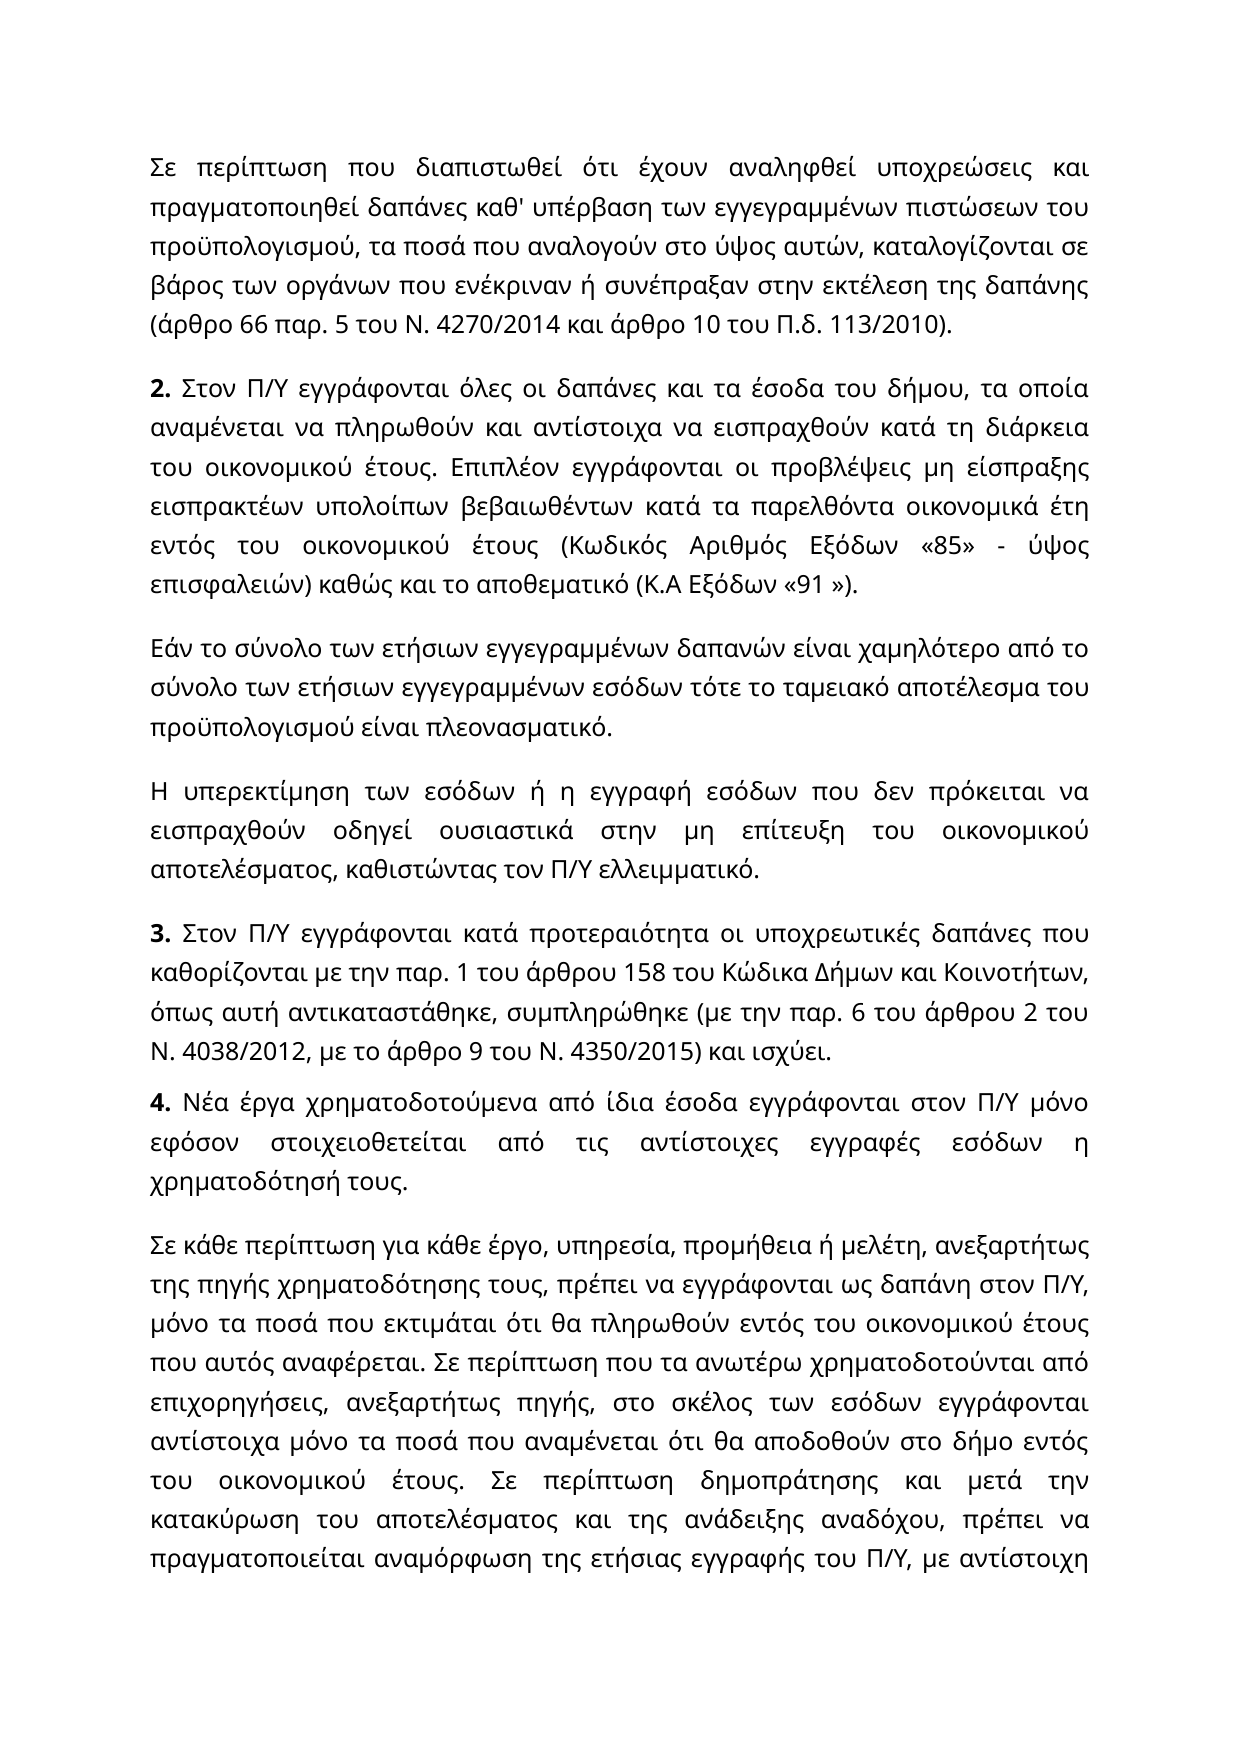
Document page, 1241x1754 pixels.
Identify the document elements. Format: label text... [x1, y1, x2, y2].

text Σε περίπτωση που διαπιστωθεί ότι έχουν αναληφθεί υποχρεώσεις και πραγματοποιηθεί δαπάνες καθ' υπέρβαση των εγγεγραμμένων πιστώσεων του προϋπολογισμού, τα ποσά που αναλογούν στο ύψος αυτών, καταλογίζονται σε βάρος των οργάνων που ενέκριναν ή συνέπραξαν στην εκτέλεση της δαπάνης (άρθρο 66 παρ. 5 του Ν. 4270/2014 και άρθρο 10 του Π.δ. 113/2010). [150, 150, 1090, 341]
text 3. Στον Π/Υ εγγράφονται κατά προτεραιότητα οι υποχρεωτικές δαπάνες που καθορίζονται με την παρ. 1 του άρθρου 158 του Κώδικα Δήμων και Κοινοτήτων, όπως αυτή αντικαταστάθηκε, συμπληρώθηκε (με την παρ. 6 του άρθρου 2 του Ν. 4038/2012, με το άρθρο 9 του Ν. 4350/2015) και ισχύει. [150, 916, 1090, 1067]
text Εάν το σύνολο των ετήσιων εγγεγραμμένων δαπανών είναι χαμηλότερο από το σύνολο των ετήσιων εγγεγραμμένων εσόδων τότε το ταμειακό αποτέλεσμα του προϋπολογισμού είναι πλεονασματικό. [150, 631, 1090, 743]
text Σε κάθε περίπτωση για κάθε έργο, υπηρεσία, προμήθεια ή μελέτη, ανεξαρτήτως της πηγής χρηματοδότησης τους, πρέπει να εγγράφονται ως δαπάνη στον Π/Υ, μόνο τα ποσά που εκτιμάται ότι θα πληρωθούν εντός του οικονομικού έτους που αυτός αναφέρεται. Σε περίπτωση που τα ανωτέρω χρηματοδοτούνται από επιχορηγήσεις, ανεξαρτήτως πηγής, στο σκέλος των εσόδων εγγράφονται αντίστοιχα μόνο τα ποσά που αναμένεται ότι θα αποδοθούν στο δήμο εντός του οικονομικού έτους. Σε περίπτωση δημοπράτησης και μετά την κατακύρωση του αποτελέσματος και της ανάδειξης αναδόχου, πρέπει να πραγματοποιείται αναμόρφωση της ετήσιας εγγραφής του Π/Υ, με αντίστοιχη [150, 1227, 1090, 1575]
text 4. Νέα έργα χρηματοδοτούμενα από ίδια έσοδα εγγράφονται στον Π/Υ μόνο εφόσον στοιχειοθετείται από τις αντίστοιχες εγγραφές εσόδων η χρηματοδότησή τους. [150, 1085, 1090, 1197]
text Η υπερεκτίμηση των εσόδων ή η εγγραφή εσόδων που δεν πρόκειται να εισπραχθούν οδηγεί ουσιαστικά στην μη επίτευξη του οικονομικού αποτελέσματος, καθιστώντας τον Π/Υ ελλειμματικό. [150, 773, 1090, 886]
text 2. Στον Π/Υ εγγράφονται όλες οι δαπάνες και τα έσοδα του δήμου, τα οποία αναμένεται να πληρωθούν και αντίστοιχα να εισπραχθούν κατά τη διάρκεια του οικονομικού έτους. Επιπλέον εγγράφονται οι προβλέψεις μη είσπραξης εισπρακτέων υπολοίπων βεβαιωθέντων κατά τα παρελθόντα οικονομικά έτη εντός του οικονομικού έτους (Κωδικός Αριθμός Εξόδων «85» - ύψος επισφαλειών) καθώς και το αποθεματικό (Κ.Α Εξόδων «91 »). [150, 371, 1090, 601]
